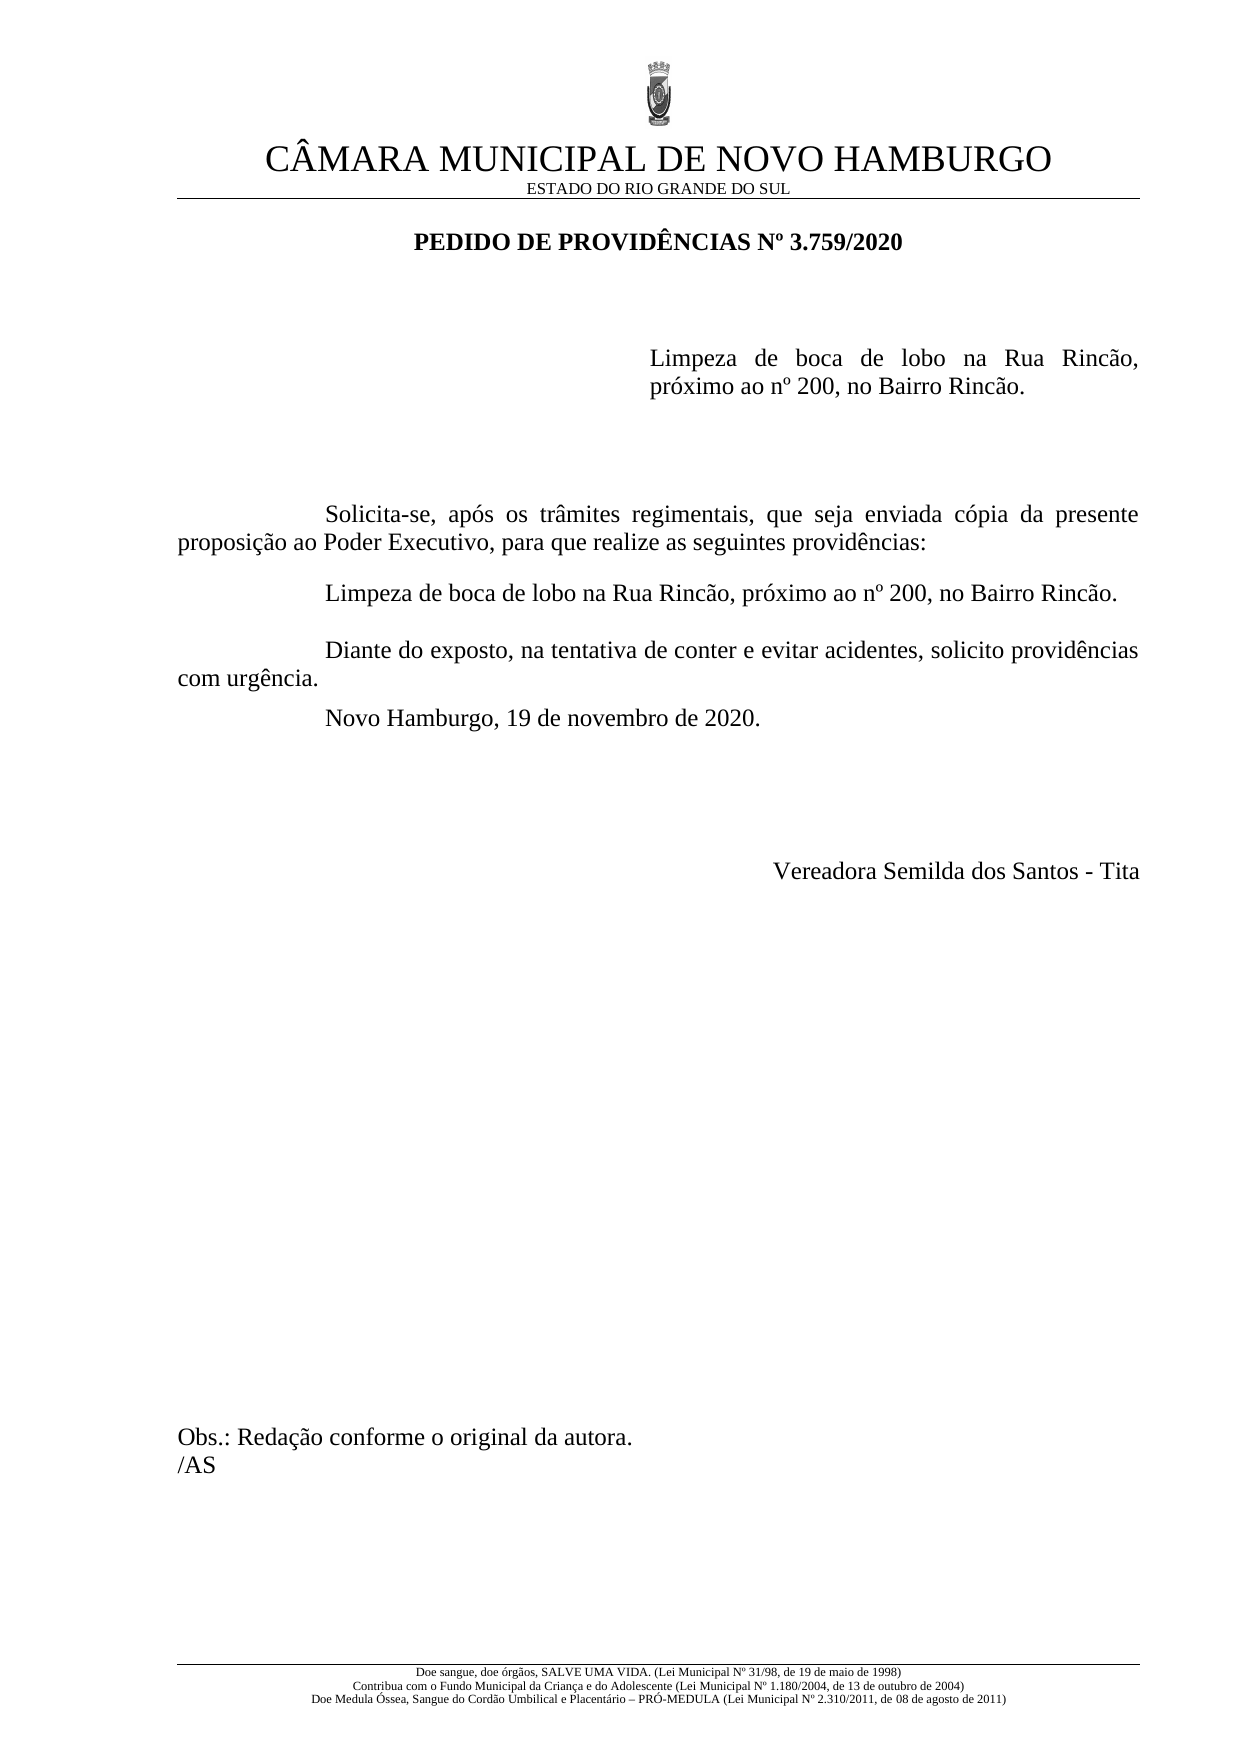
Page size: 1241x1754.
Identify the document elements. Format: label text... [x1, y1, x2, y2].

text Diante do exposto, na tentativa de conter e evitar acidentes, solicito providências com urgência. [177, 636, 1140, 692]
text Vereadora Semilda dos Santos - Tita [177, 857, 1140, 885]
text Obs.: Redação conforme o original da autora. [177, 1423, 1140, 1451]
text PEDIDO DE PROVIDÊNCIAS Nº 3.759/2020 [177, 228, 1140, 256]
text /AS [177, 1451, 1140, 1479]
text Limpeza de boca de lobo na Rua Rincão, próximo ao nº 200, no Bairro Rincão. [649, 344, 1140, 400]
text Solicita-se, após os trâmites regimentais, que seja enviada cópia da presente proposição ao Poder Executivo, para que realize as seguintes providências: [177, 500, 1140, 556]
text Novo Hamburgo, 19 de novembro de 2020. [177, 704, 1140, 731]
text Limpeza de boca de lobo na Rua Rincão, próximo ao nº 200, no Bairro Rincão. [177, 579, 1140, 607]
